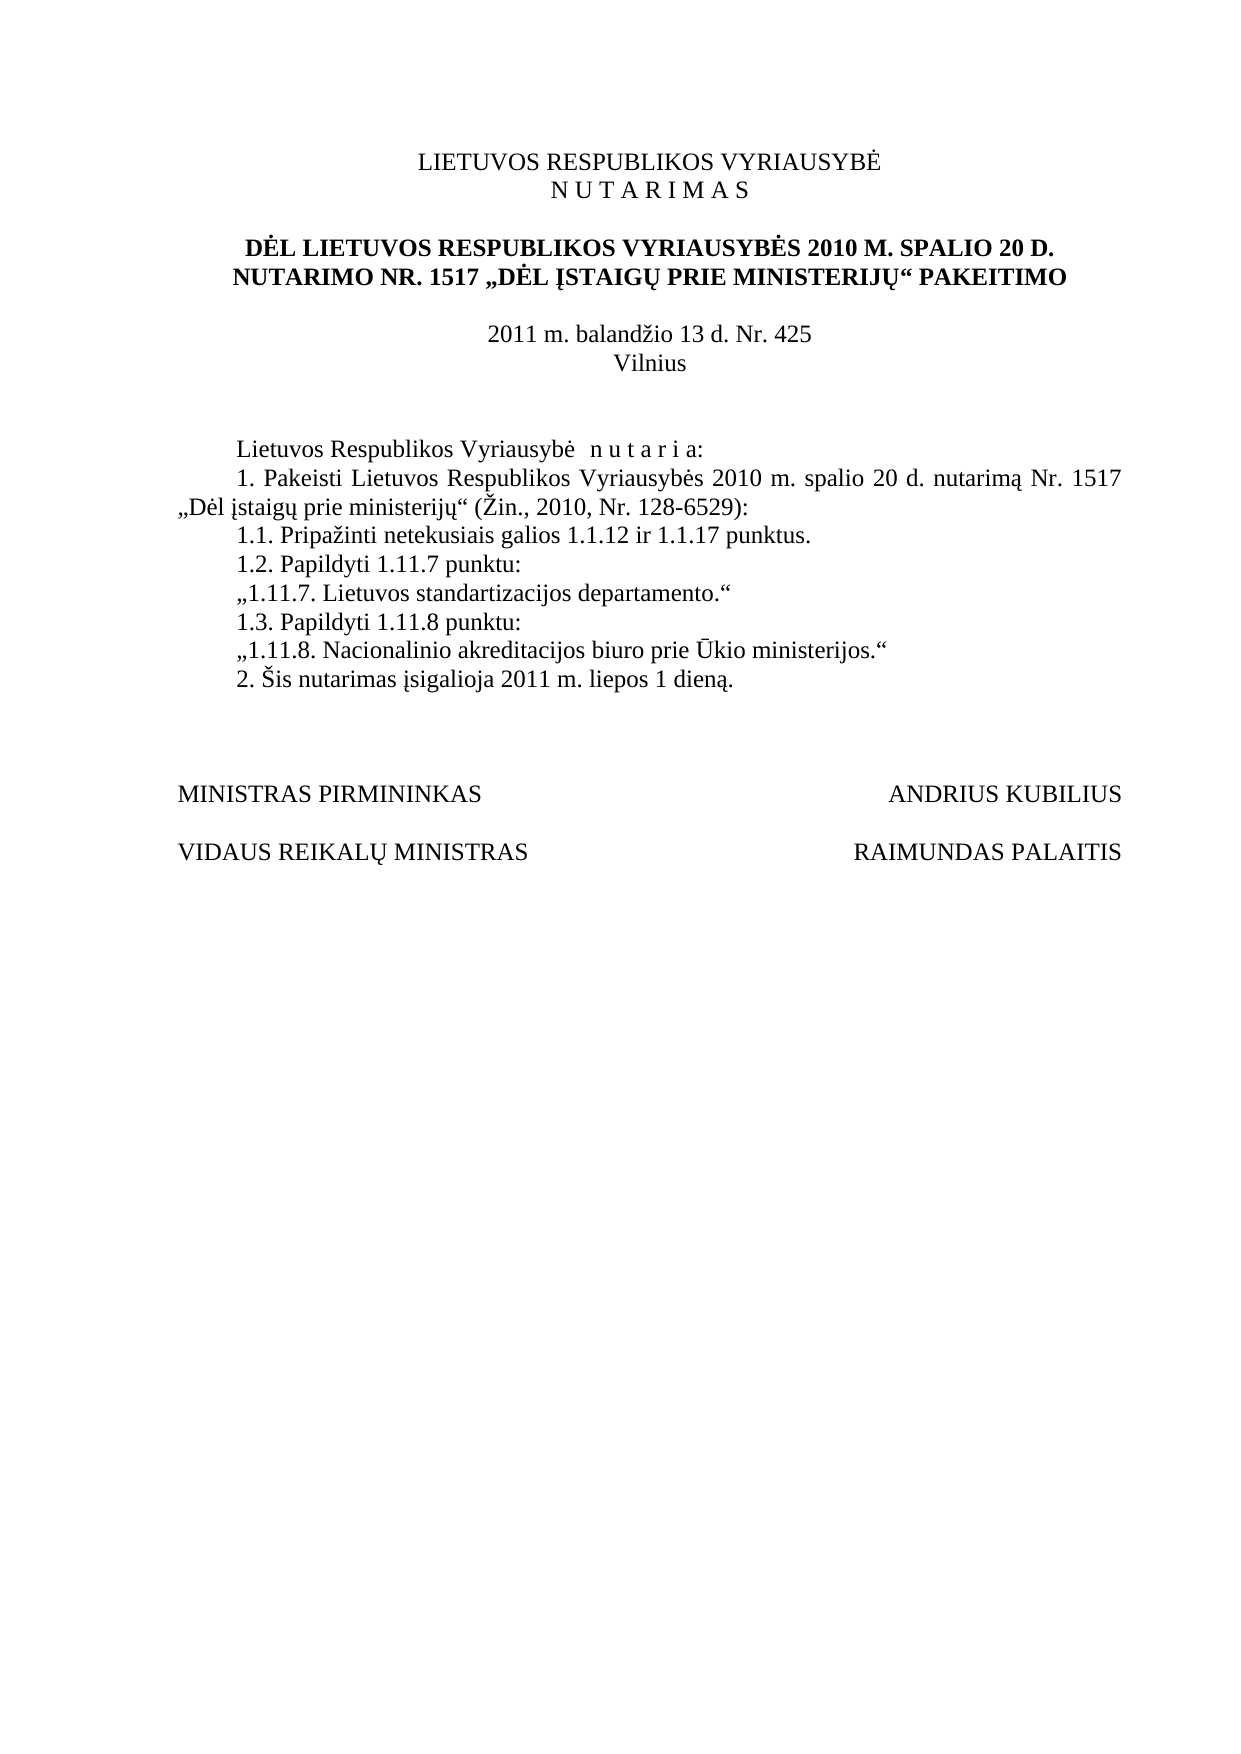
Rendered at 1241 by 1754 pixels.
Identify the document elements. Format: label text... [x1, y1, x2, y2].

text Vilnius [177, 348, 1122, 377]
text 1. Pakeisti Lietuvos Respublikos Vyriausybės 2010 m. spalio 20 d. nutarimą Nr. 1517 „Dėl įstaigų prie ministerijų“ (Žin., 2010, Nr. 128-6529): [177, 463, 1122, 521]
text 1.2. Papildyti 1.11.7 punktu: [177, 549, 1122, 578]
text Lietuvos Respublikos Vyriausybė nutaria: [177, 434, 1122, 463]
text 1.3. Papildyti 1.11.8 punktu: [177, 607, 1122, 636]
text Lietuvos Respublikos Vyriausybė [177, 147, 1122, 176]
text DĖL lietuvos respublikos VYRIAUSYBĖS 2010 M. SPALIO 20 D. nutarimo Nr. 1517 „DĖL ĮSTAIGŲ PRIE MINISTERIJŲ“ pakeitimo [177, 233, 1122, 291]
text MINISTRAS PIRMININKAS ANDRIUS KUBILIUS [177, 779, 1122, 808]
text 1.1. Pripažinti netekusiais galios 1.1.12 ir 1.1.17 punktus. [177, 521, 1122, 549]
text NUTARIMAS [177, 176, 1122, 204]
text „1.11.7. Lietuvos standartizacijos departamento.“ [177, 578, 1122, 607]
text „1.11.8. Nacionalinio akreditacijos biuro prie Ūkio ministerijos.“ [177, 636, 1122, 664]
text 2011 m. balandžio 13 d. Nr. 425 [177, 319, 1122, 348]
text 2. Šis nutarimas įsigalioja 2011 m. liepos 1 dieną. [177, 664, 1122, 693]
text VIDAUS REIKALŲ MINISTRAS RAIMUNDAS PALAITIS [177, 837, 1122, 866]
